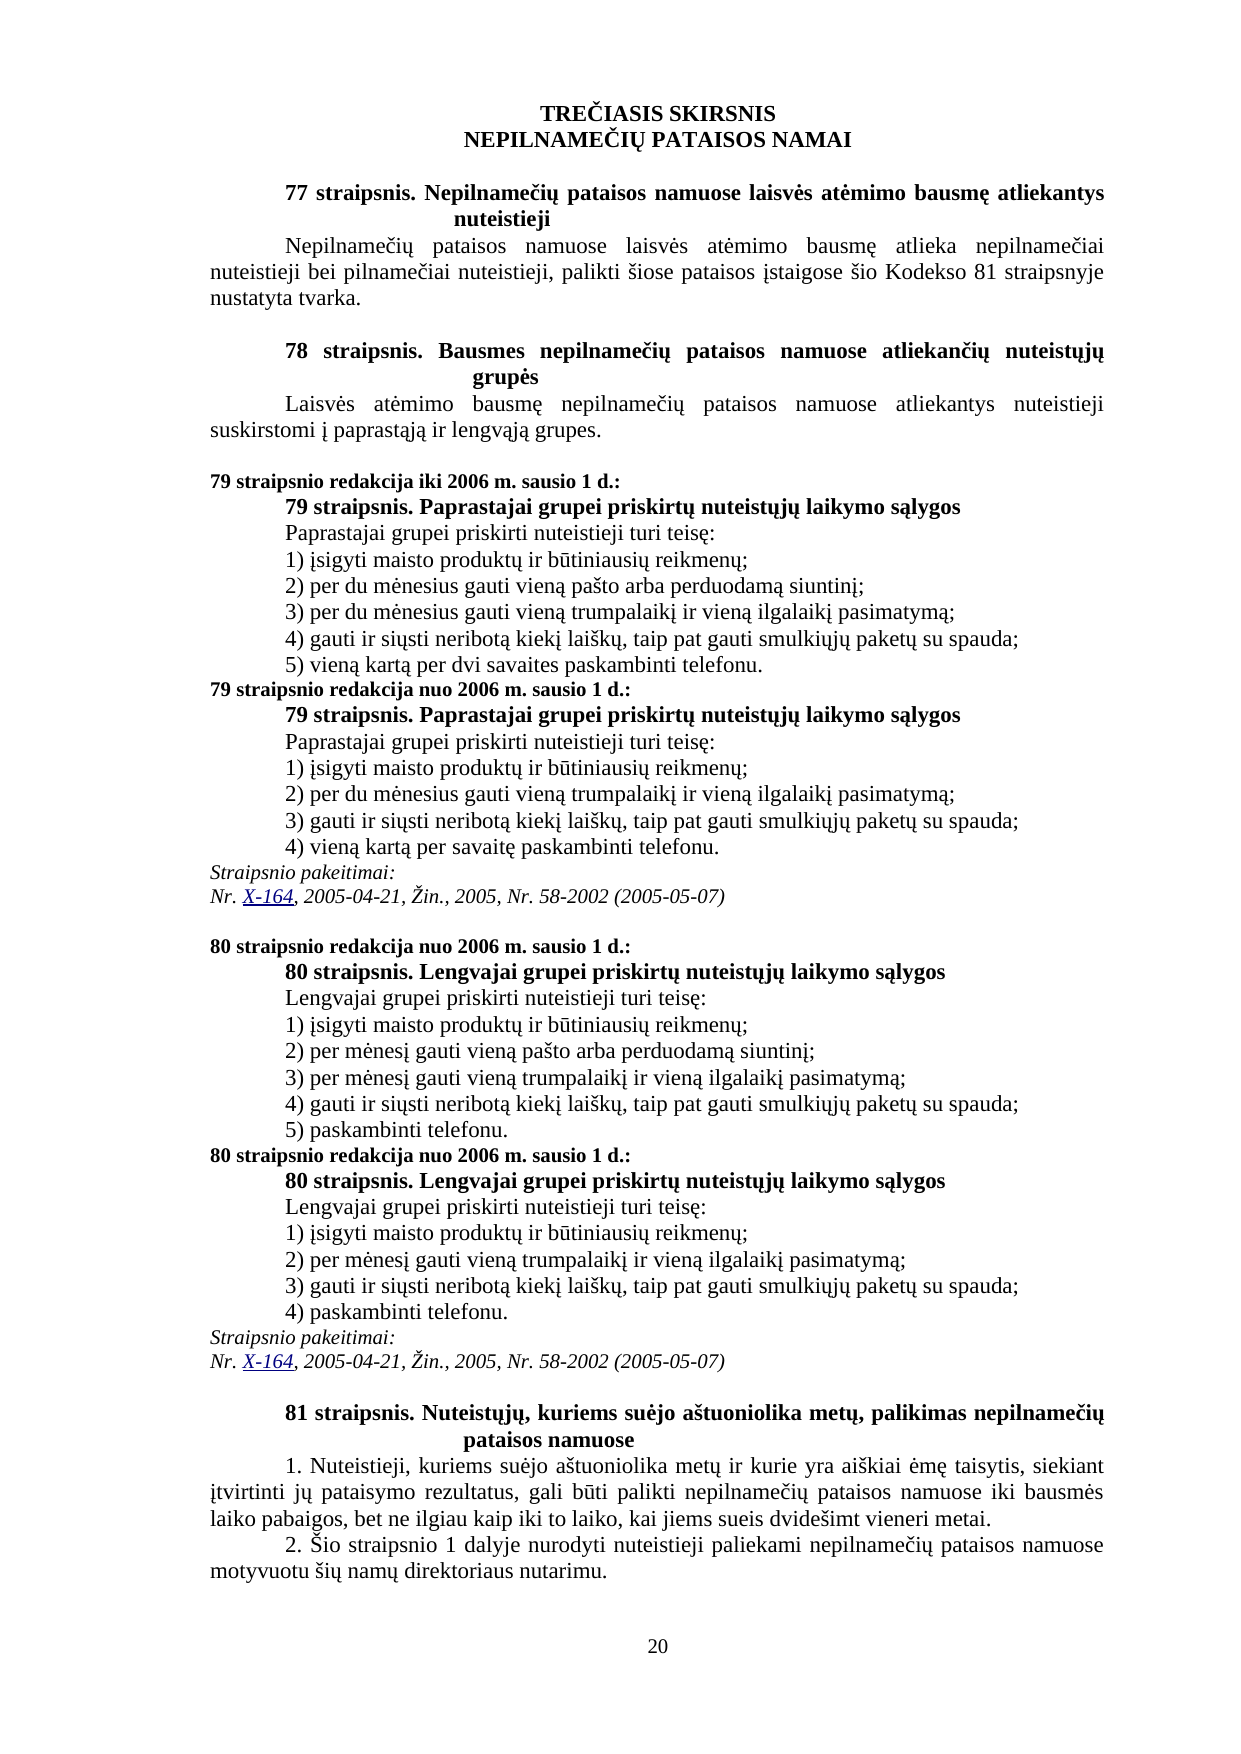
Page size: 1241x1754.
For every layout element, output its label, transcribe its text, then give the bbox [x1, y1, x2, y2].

subtitle Trečiasis skirsnis [210, 100, 1106, 126]
text 79 straipsnis. Paprastajai grupei priskirtų nuteistųjų laikymo sąlygos [210, 493, 1106, 519]
text 4) gauti ir siųsti neribotą kiekį laiškų, taip pat gauti smulkiųjų paketų su spauda; [210, 625, 1106, 651]
text 2) per du mėnesius gauti vieną trumpalaikį ir vieną ilgalaikį pasimatymą; [210, 781, 1106, 807]
text 2) per du mėnesius gauti vieną pašto arba perduodamą siuntinį; [210, 572, 1106, 598]
text 4) paskambinti telefonu. [210, 1298, 1106, 1325]
text 2) per mėnesį gauti vieną pašto arba perduodamą siuntinį; [210, 1037, 1106, 1063]
text 2) per mėnesį gauti vieną trumpalaikį ir vieną ilgalaikį pasimatymą; [210, 1246, 1106, 1272]
text 1) įsigyti maisto produktų ir būtiniausių reikmenų; [210, 754, 1106, 781]
text 80 straipsnis. Lengvajai grupei priskirtų nuteistųjų laikymo sąlygos [210, 958, 1106, 984]
text Nr. X-164, 2005-04-21, Žin., 2005, Nr. 58-2002 (2005-05-07) [210, 1349, 1106, 1373]
text 80 straipsnio redakcija nuo 2006 m. sausio 1 d.: [210, 934, 1106, 958]
text 80 straipsnio redakcija nuo 2006 m. sausio 1 d.: [210, 1143, 1106, 1167]
text 77 straipsnis. Nepilnamečių pataisos namuose laisvės atėmimo bausmę atliekantys nuteistieji [285, 179, 1106, 232]
text Paprastajai grupei priskirti nuteistieji turi teisę: [210, 519, 1106, 546]
text Lengvajai grupei priskirti nuteistieji turi teisę: [210, 1193, 1106, 1219]
text 3) per du mėnesius gauti vieną trumpalaikį ir vieną ilgalaikį pasimatymą; [210, 598, 1106, 625]
text 3) gauti ir siųsti neribotą kiekį laiškų, taip pat gauti smulkiųjų paketų su spauda; [210, 807, 1106, 833]
text 1. Nuteistieji, kuriems suėjo aštuoniolika metų ir kurie yra aiškiai ėmę taisytis, siekiant įtvirtinti jų pataisymo rezultatus, gali būti palikti nepilnamečių pataisos namuose iki bausmės laiko pabaigos, bet ne ilgiau kaip iki to laiko, kai jiems sueis dvidešimt vieneri metai. [210, 1452, 1106, 1531]
text 79 straipsnio redakcija nuo 2006 m. sausio 1 d.: [210, 677, 1106, 701]
text Straipsnio pakeitimai: [210, 859, 1106, 884]
text 4) gauti ir siųsti neribotą kiekį laiškų, taip pat gauti smulkiųjų paketų su spauda; [210, 1090, 1106, 1116]
text Nr. X-164, 2005-04-21, Žin., 2005, Nr. 58-2002 (2005-05-07) [210, 884, 1106, 908]
text Paprastajai grupei priskirti nuteistieji turi teisę: [210, 728, 1106, 754]
text Nepilnamečių pataisos namuose laisvės atėmimo bausmę atlieka nepilnamečiai nuteistieji bei pilnamečiai nuteistieji, palikti šiose pataisos įstaigose šio Kodekso 81 straipsnyje nustatyta tvarka. [210, 232, 1106, 311]
text Laisvės atėmimo bausmę nepilnamečių pataisos namuose atliekantys nuteistieji suskirstomi į paprastąją ir lengvąją grupes. [210, 390, 1106, 442]
text 80 straipsnis. Lengvajai grupei priskirtų nuteistųjų laikymo sąlygos [210, 1167, 1106, 1193]
text 5) paskambinti telefonu. [210, 1116, 1106, 1143]
text 1) įsigyti maisto produktų ir būtiniausių reikmenų; [210, 546, 1106, 572]
subtitle NEPILNAMEČIŲ PATAISOS NAMAI [210, 126, 1106, 153]
text 79 straipsnio redakcija iki 2006 m. sausio 1 d.: [210, 469, 1106, 493]
text 79 straipsnis. Paprastajai grupei priskirtų nuteistųjų laikymo sąlygos [210, 701, 1106, 728]
text 1) įsigyti maisto produktų ir būtiniausių reikmenų; [210, 1219, 1106, 1246]
text 81 straipsnis. Nuteistųjų, kuriems suėjo aštuoniolika metų, palikimas nepilnamečių pataisos namuose [285, 1399, 1106, 1452]
text 2. Šio straipsnio 1 dalyje nurodyti nuteistieji paliekami nepilnamečių pataisos namuose motyvuotu šių namų direktoriaus nutarimu. [210, 1531, 1106, 1584]
text 4) vieną kartą per savaitę paskambinti telefonu. [210, 833, 1106, 859]
text Lengvajai grupei priskirti nuteistieji turi teisę: [210, 984, 1106, 1011]
text 1) įsigyti maisto produktų ir būtiniausių reikmenų; [210, 1011, 1106, 1037]
text 3) gauti ir siųsti neribotą kiekį laiškų, taip pat gauti smulkiųjų paketų su spauda; [210, 1272, 1106, 1298]
text 78 straipsnis. Bausmes nepilnamečių pataisos namuose atliekančių nuteistųjų grupės [285, 337, 1106, 390]
text Straipsnio pakeitimai: [210, 1325, 1106, 1349]
text 3) per mėnesį gauti vieną trumpalaikį ir vieną ilgalaikį pasimatymą; [210, 1063, 1106, 1090]
text 5) vieną kartą per dvi savaites paskambinti telefonu. [210, 651, 1106, 677]
